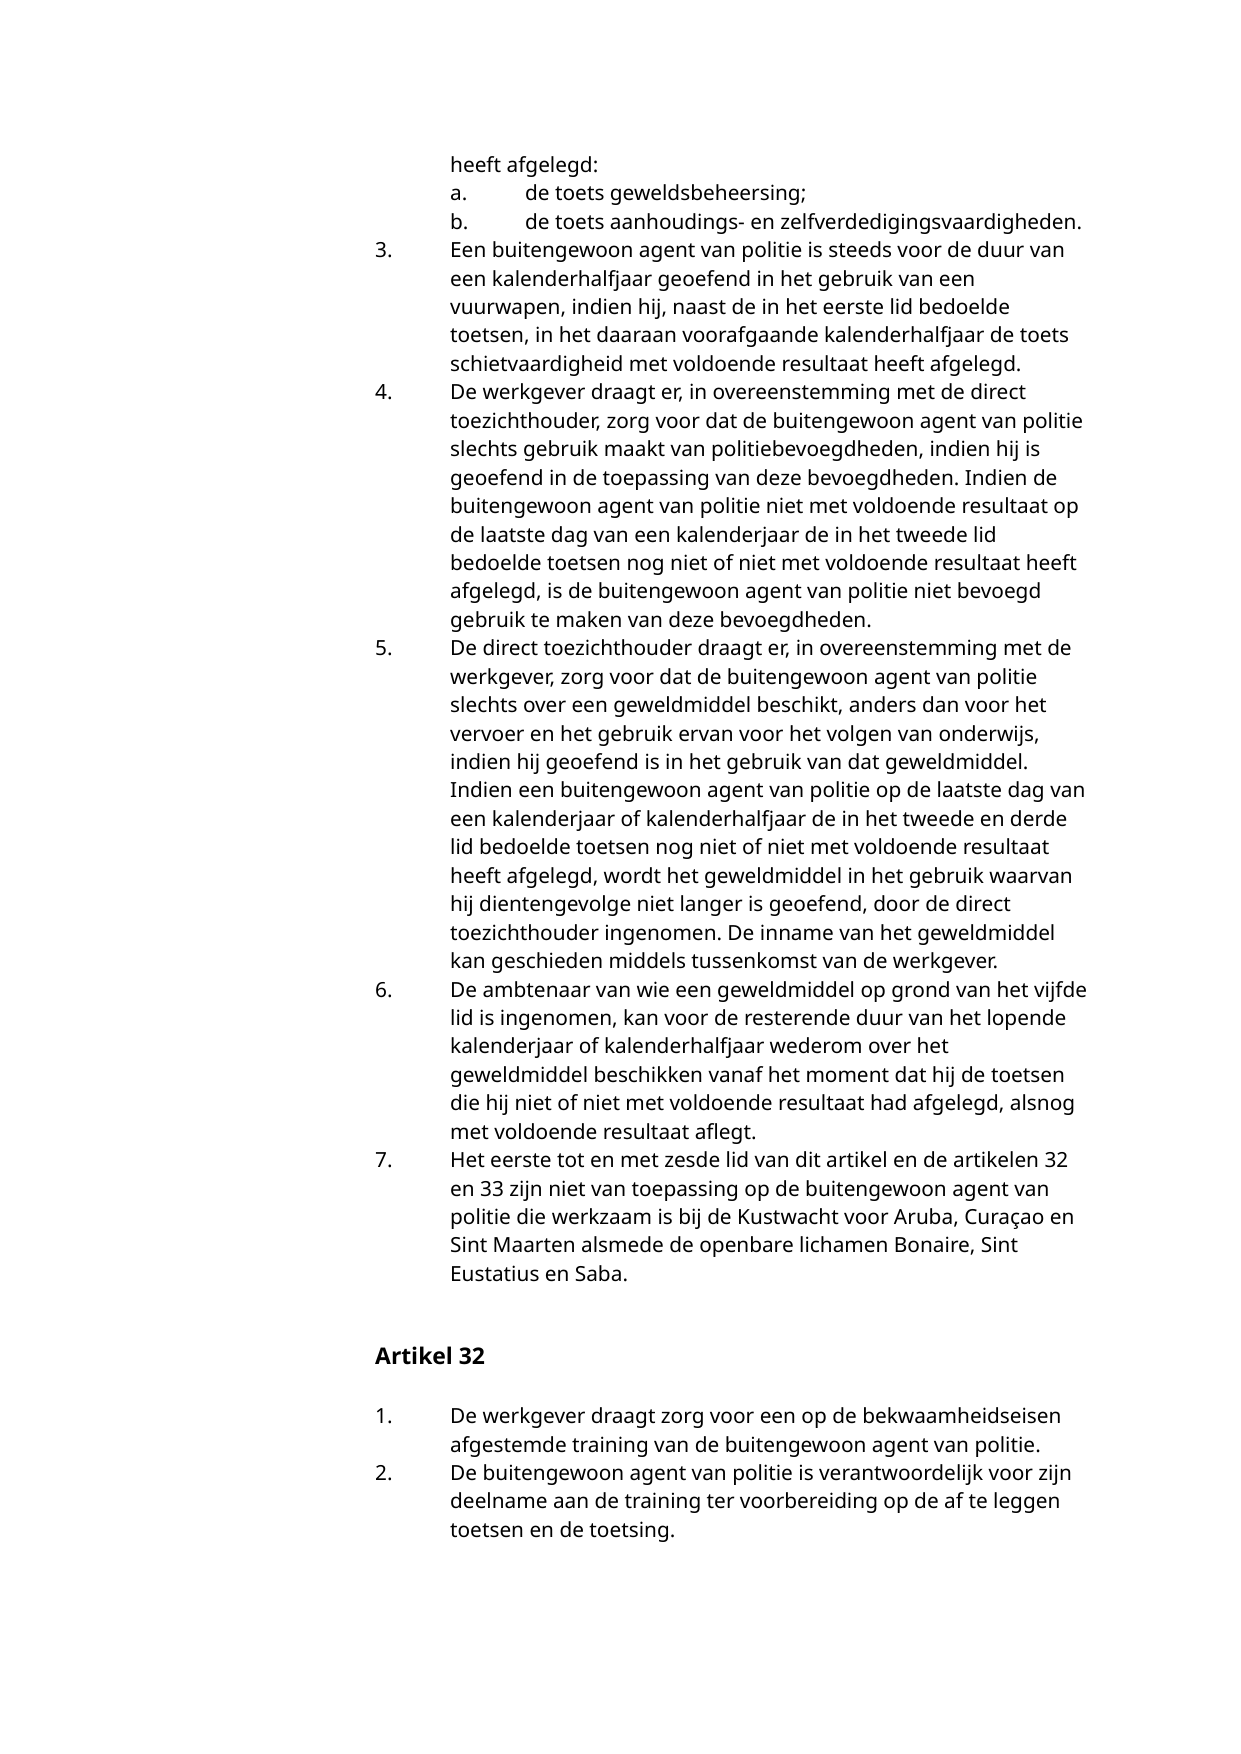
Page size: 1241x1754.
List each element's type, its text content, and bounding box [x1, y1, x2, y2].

list heeft afgelegd: [375, 150, 1090, 178]
list de toets geweldsbeheersing; [450, 178, 1090, 207]
list Het eerste tot en met zesde lid van dit artikel en de artikelen 32 en 33 zijn niet van toepassing op de buitengewoon agent van politie die werkzaam is bij de Kustwacht voor Aruba, Curaçao en Sint Maarten alsmede de openbare lichamen Bonaire, Sint Eustatius en Saba. [375, 1145, 1090, 1287]
list De buitengewoon agent van politie is verantwoordelijk voor zijn deelname aan de training ter voorbereiding op de af te leggen toetsen en de toetsing. [375, 1458, 1090, 1543]
list De ambtenaar van wie een geweldmiddel op grond van het vijfde lid is ingenomen, kan voor de resterende duur van het lopende kalenderjaar of kalenderhalfjaar wederom over het geweldmiddel beschikken vanaf het moment dat hij de toetsen die hij niet of niet met voldoende resultaat had afgelegd, alsnog met voldoende resultaat aflegt. [375, 975, 1090, 1145]
subtitle Artikel 32 [375, 1340, 1090, 1371]
list De werkgever draagt zorg voor een op de bekwaamheidseisen afgestemde training van de buitengewoon agent van politie. [375, 1401, 1090, 1458]
list De werkgever draagt er, in overeenstemming met de direct toezichthouder, zorg voor dat de buitengewoon agent van politie slechts gebruik maakt van politiebevoegdheden, indien hij is geoefend in de toepassing van deze bevoegdheden. Indien de buitengewoon agent van politie niet met voldoende resultaat op de laatste dag van een kalenderjaar de in het tweede lid bedoelde toetsen nog niet of niet met voldoende resultaat heeft afgelegd, is de buitengewoon agent van politie niet bevoegd gebruik te maken van deze bevoegdheden. [375, 377, 1090, 633]
list de toets aanhoudings- en zelfverdedigingsvaardigheden. [450, 207, 1090, 235]
list Een buitengewoon agent van politie is steeds voor de duur van een kalenderhalfjaar geoefend in het gebruik van een vuurwapen, indien hij, naast de in het eerste lid bedoelde toetsen, in het daaraan voorafgaande kalenderhalfjaar de toets schietvaardigheid met voldoende resultaat heeft afgelegd. [375, 235, 1090, 377]
list De direct toezichthouder draagt er, in overeenstemming met de werkgever, zorg voor dat de buitengewoon agent van politie slechts over een geweldmiddel beschikt, anders dan voor het vervoer en het gebruik ervan voor het volgen van onderwijs, indien hij geoefend is in het gebruik van dat geweldmiddel. Indien een buitengewoon agent van politie op de laatste dag van een kalenderjaar of kalenderhalfjaar de in het tweede en derde lid bedoelde toetsen nog niet of niet met voldoende resultaat heeft afgelegd, wordt het geweldmiddel in het gebruik waarvan hij dientengevolge niet langer is geoefend, door de direct toezichthouder ingenomen. De inname van het geweldmiddel kan geschieden middels tussenkomst van de werkgever. [375, 633, 1090, 975]
